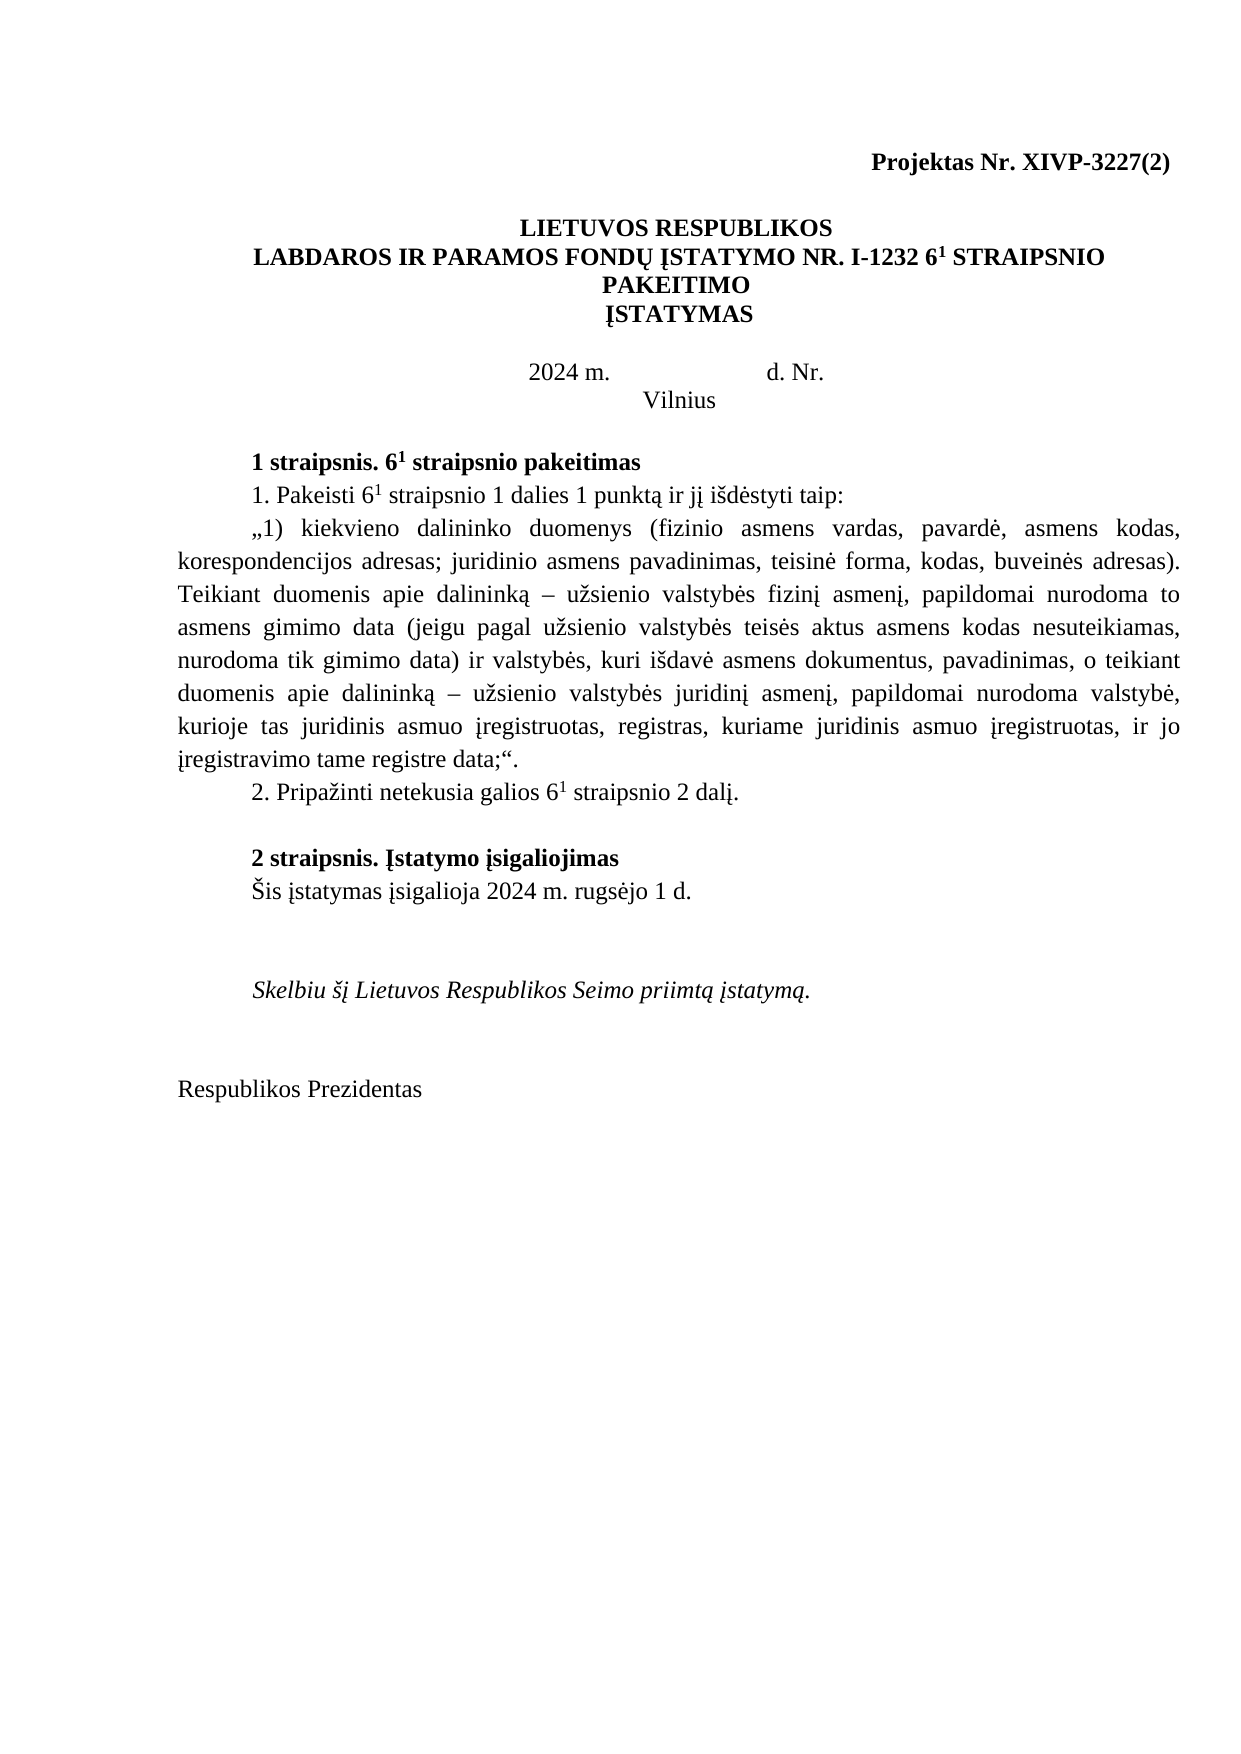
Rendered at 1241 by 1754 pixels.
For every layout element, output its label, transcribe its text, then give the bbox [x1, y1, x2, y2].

text Šis įstatymas įsigalioja 2024 m. rugsėjo 1 d. [251, 876, 1181, 905]
text 2. Pripažinti netekusia galios 61 straipsnio 2 dalį. [177, 777, 1181, 806]
text 1. Pakeisti 61 straipsnio 1 dalies 1 punktą ir jį išdėstyti taip: [177, 480, 1181, 509]
text 2024 m. d. Nr. [177, 357, 1181, 385]
text Projektas Nr. XIVP-3227(2) [871, 147, 1181, 176]
text LIETUVOS RESPUBLIKOS [177, 213, 1181, 242]
text Vilnius [177, 385, 1181, 414]
text Respublikos Prezidentas [177, 1074, 1181, 1103]
text 2 straipsnis. Įstatymo įsigaliojimas [177, 843, 1181, 872]
text ĮSTATYMAS [177, 299, 1181, 328]
text LABDAROS IR PARAMOS FONDŲ ĮSTATYMO NR. I-1232 61 STRAIPSNIO PAKEITIMO [177, 242, 1181, 299]
text Skelbiu šį Lietuvos Respublikos Seimo priimtą įstatymą. [177, 976, 1181, 1004]
text 1 straipsnis. 61 straipsnio pakeitimas [177, 447, 1181, 476]
text „1) kiekvieno dalininko duomenys (fizinio asmens vardas, pavardė, asmens kodas, korespondencijos adresas; juridinio asmens pavadinimas, teisinė forma, kodas, buveinės adresas). Teikiant duomenis apie dalininką – užsienio valstybės fizinį asmenį, papildomai nurodoma to asmens gimimo data (jeigu pagal užsienio valstybės teisės aktus asmens kodas nesuteikiamas, nurodoma tik gimimo data) ir valstybės, kuri išdavė asmens dokumentus, pavadinimas, o teikiant duomenis apie dalininką – užsienio valstybės juridinį asmenį, papildomai nurodoma valstybė, kurioje tas juridinis asmuo įregistruotas, registras, kuriame juridinis asmuo įregistruotas, ir jo įregistravimo tame registre data;“. [177, 513, 1181, 773]
